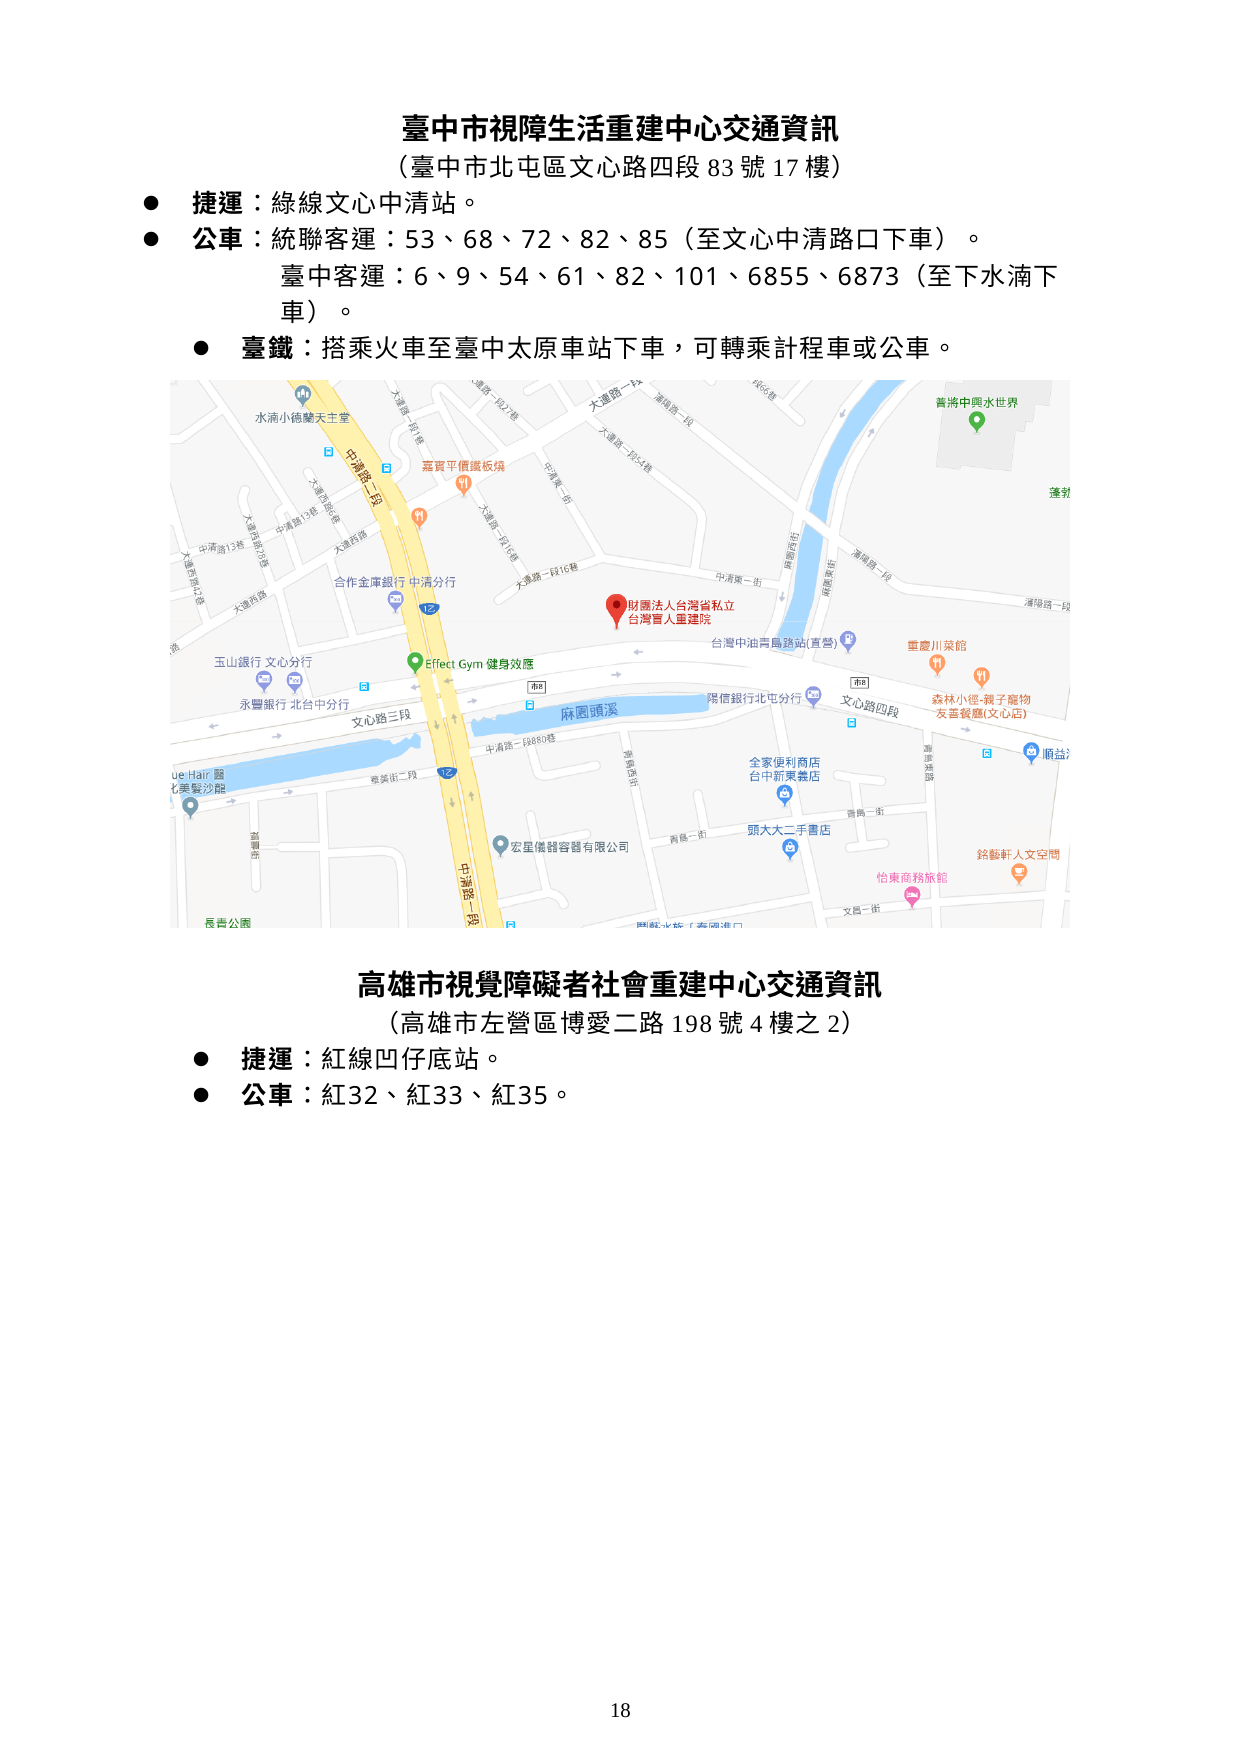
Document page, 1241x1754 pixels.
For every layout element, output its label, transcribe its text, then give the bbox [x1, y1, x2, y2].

list 捷運：紅線凹仔底站。 [192, 1039, 1078, 1076]
text （臺中市北屯區文心路四段83號17樓） [59, 147, 1181, 184]
list 捷運：綠線文心中清站。 [142, 184, 1078, 220]
text 臺中市視障生活重建中心交通資訊 [59, 105, 1181, 147]
text 高雄市視覺障礙者社會重建中心交通資訊 [59, 961, 1181, 1003]
list 公車：紅32、紅33、紅35。 [192, 1076, 1078, 1112]
list 公車：統聯客運：53、68、72、82、85（至文心中清路口下車）。 臺中客運：6、9、54、61、82、101、6855、6873（至下水湳下車）。 [142, 220, 1078, 329]
text （高雄市左營區博愛二路198號4樓之2） [59, 1003, 1181, 1039]
list 臺鐵：搭乘火車至臺中太原車站下車，可轉乘計程車或公車。 [192, 329, 1078, 365]
